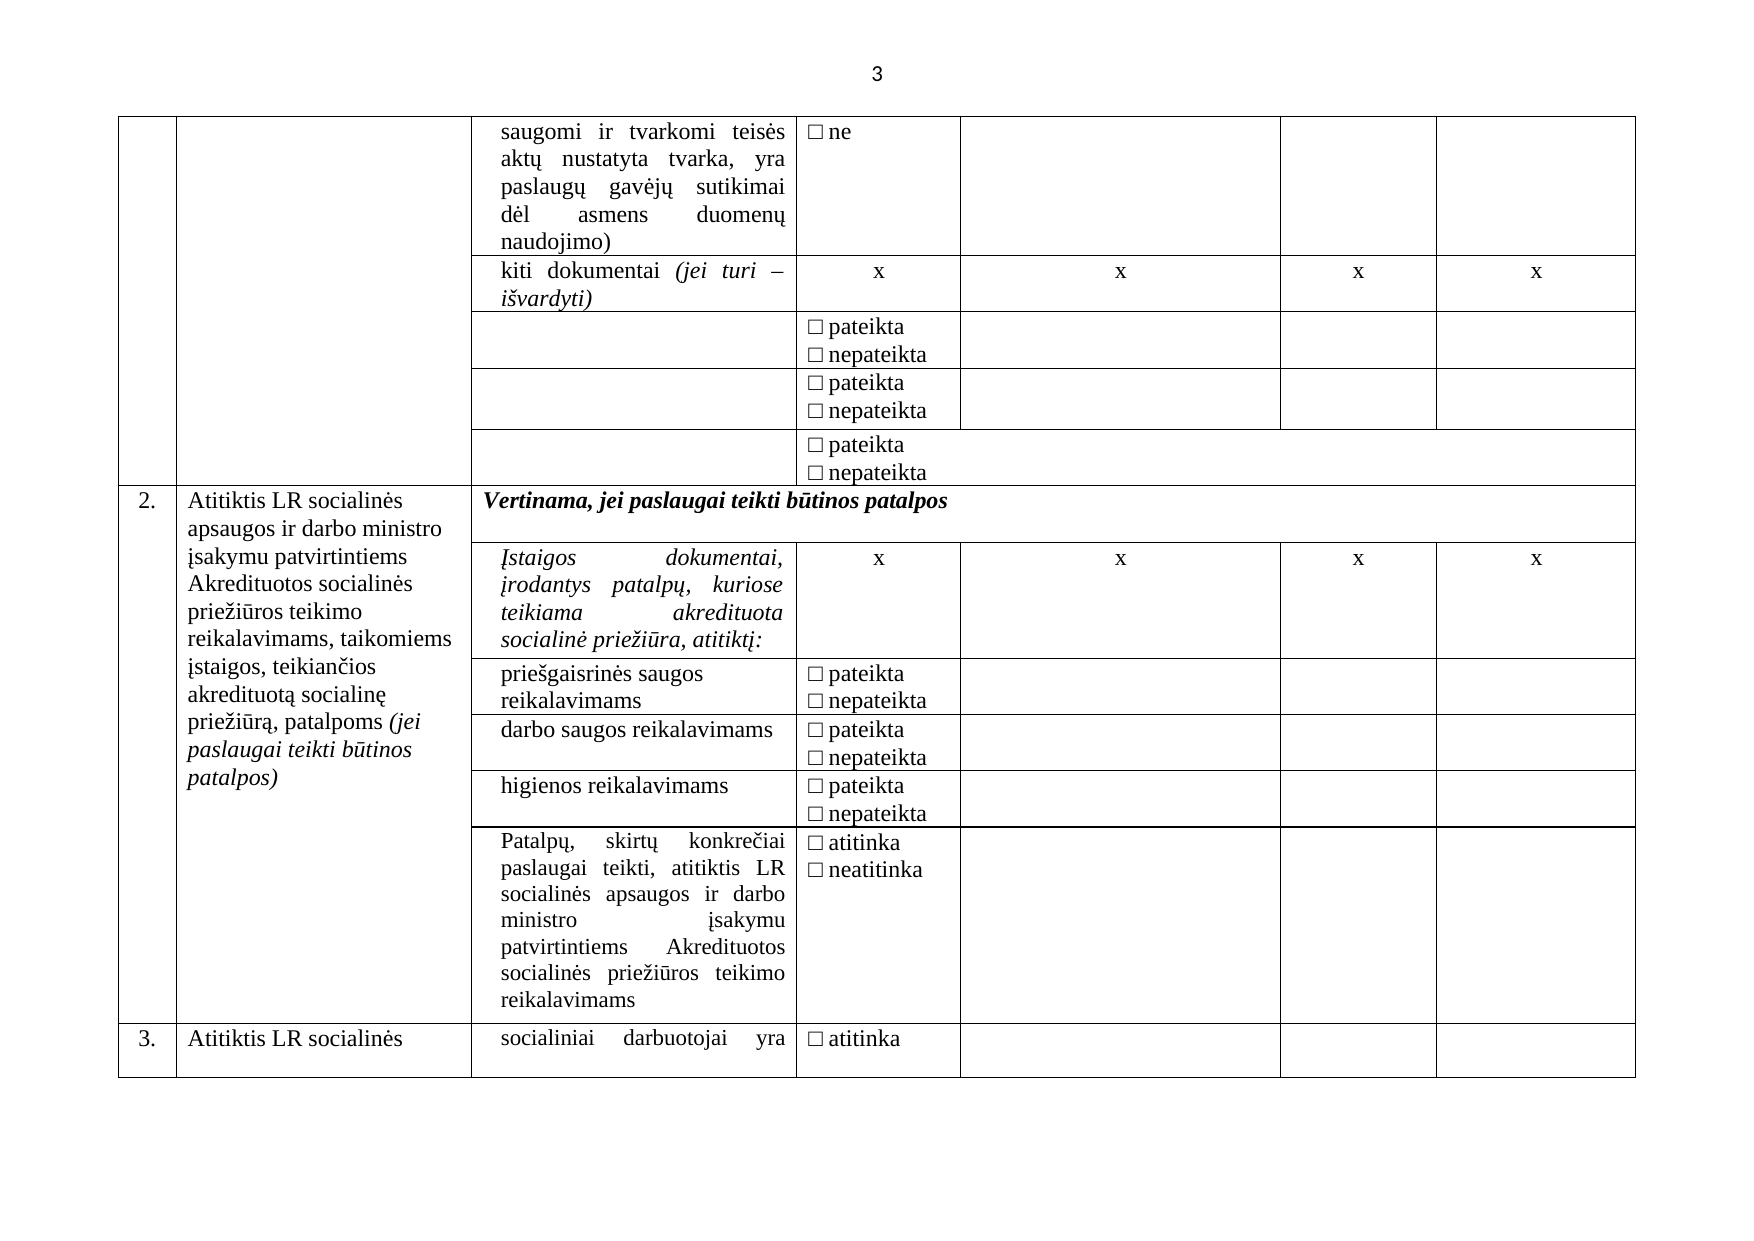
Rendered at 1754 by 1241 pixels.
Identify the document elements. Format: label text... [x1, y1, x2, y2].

table_cell [1281, 659, 1436, 714]
table_cell [1437, 312, 1635, 367]
table_cell □ pateikta □ nepateikta [797, 715, 960, 770]
table_cell [961, 771, 1280, 826]
table_cell □ pateikta □ nepateikta [797, 369, 960, 429]
table_cell □ pateikta □ nepateikta [797, 659, 960, 714]
table_cell [1281, 312, 1436, 367]
table_cell Patalpų, skirtų konkrečiai paslaugai teikti, atitiktis LR socialinės apsaugos ir darbo ministro įsakymu patvirtintiems Akredituotos socialinės priežiūros teikimo reikalavimams [472, 828, 796, 1023]
table_cell □ pateikta □ nepateikta [797, 771, 960, 826]
table_cell [961, 369, 1280, 429]
table_cell [1437, 369, 1635, 429]
table_cell x [797, 543, 960, 658]
table_cell [1281, 715, 1436, 770]
table_cell [961, 117, 1280, 255]
table_cell x [1437, 543, 1635, 658]
table_cell [1281, 1024, 1436, 1077]
table_cell [472, 312, 796, 367]
table_cell saugomi ir tvarkomi teisės aktų nustatyta tvarka, yra paslaugų gavėjų sutikimai dėl asmens duomenų naudojimo) [472, 117, 796, 255]
table_cell [961, 715, 1280, 770]
table_cell [961, 659, 1280, 714]
table_cell priešgaisrinės saugos reikalavimams [472, 659, 796, 714]
table_cell Atitiktis LR socialinės [177, 1024, 471, 1077]
table_cell socialiniai darbuotojai yra [472, 1024, 796, 1077]
table_cell [1437, 1024, 1635, 1077]
table_cell [1437, 659, 1635, 714]
table_cell x [1437, 256, 1635, 311]
table_cell x [961, 256, 1280, 311]
table_cell [119, 117, 176, 485]
table_cell □ pateikta □ nepateikta [797, 312, 960, 367]
table_cell [961, 1024, 1280, 1077]
table_cell [1437, 715, 1635, 770]
table_cell higienos reikalavimams [472, 771, 796, 826]
table_cell [1281, 117, 1436, 255]
table_cell x [1281, 543, 1436, 658]
table_cell 2. [119, 486, 176, 1023]
table_cell x [797, 256, 960, 311]
table_cell [1437, 117, 1635, 255]
table_cell □ ne [797, 117, 960, 255]
table_cell [177, 117, 471, 485]
table_cell 3. [119, 1024, 176, 1077]
table_cell x [961, 543, 1280, 658]
table_cell [472, 369, 796, 429]
table_cell [1437, 771, 1635, 826]
table_cell □ pateikta □ nepateikta [797, 430, 1635, 485]
table_cell □ atitinka [797, 1024, 960, 1077]
table_cell Vertinama, jei paslaugai teikti būtinos patalpos [472, 486, 1635, 542]
table_cell Įstaigos dokumentai, įrodantys patalpų, kuriose teikiama akredituota socialinė priežiūra, atitiktį: [472, 543, 796, 658]
table_cell Atitiktis LR socialinės apsaugos ir darbo ministro įsakymu patvirtintiems Akredituotos socialinės priežiūros teikimo reikalavimams, taikomiems įstaigos, teikiančios akredituotą socialinę priežiūrą, patalpoms (jei paslaugai teikti būtinos patalpos) [177, 486, 471, 1023]
table_cell x [1281, 256, 1436, 311]
table_cell [961, 312, 1280, 367]
table_cell [961, 828, 1280, 1023]
table_cell darbo saugos reikalavimams [472, 715, 796, 770]
table_cell [1281, 771, 1436, 826]
table_cell [1281, 828, 1436, 1023]
table_cell [472, 430, 796, 485]
table_cell [1437, 828, 1635, 1023]
table_cell □ atitinka □ neatitinka [797, 828, 960, 1023]
table_cell kiti dokumentai (jei turi – išvardyti) [472, 256, 796, 311]
table_cell [1281, 369, 1436, 429]
